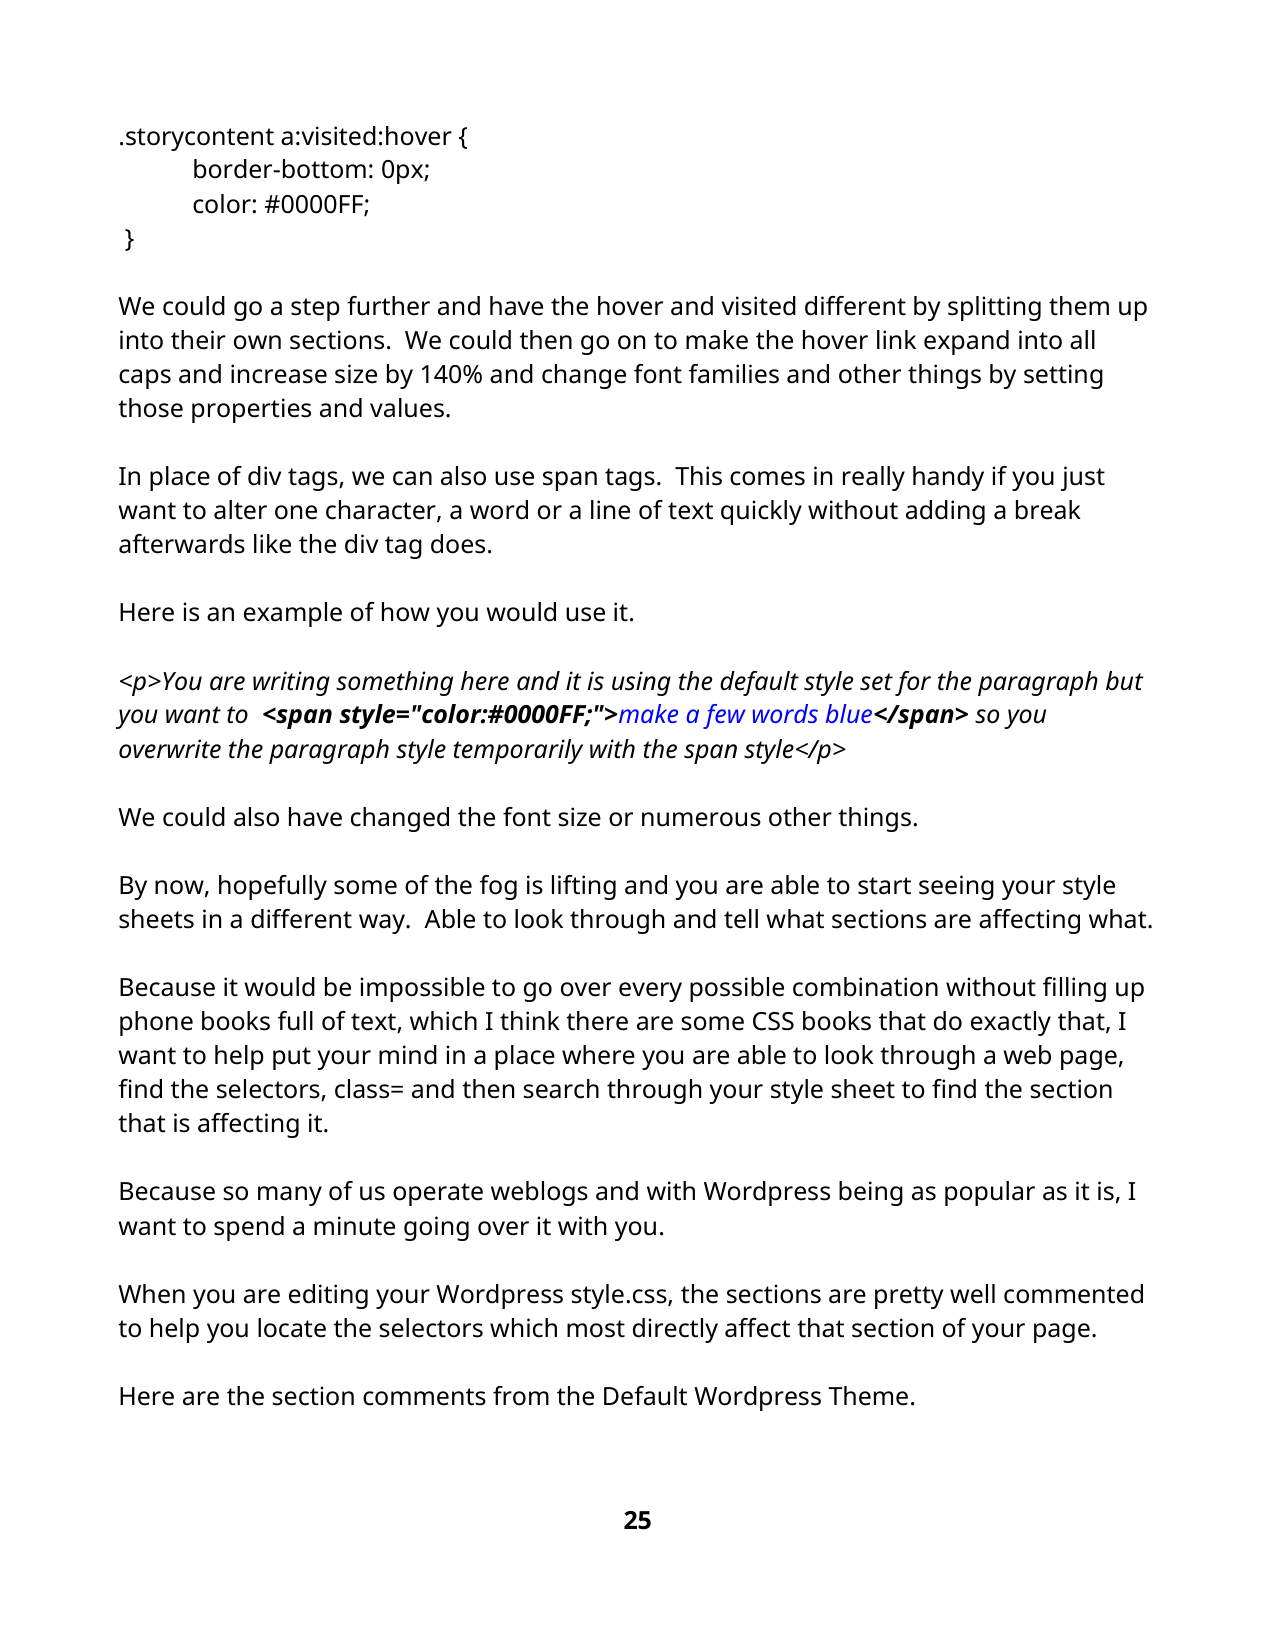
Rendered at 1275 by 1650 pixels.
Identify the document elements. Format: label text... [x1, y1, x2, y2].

text <p>You are writing something here and it is using the default style set for the paragraph but you want to <span style="color:#0000FF;">make a few words blue</span> so you overwrite the paragraph style temporarily with the span style</p> [118, 663, 1157, 765]
text .storycontent a:visited:hover { [118, 118, 1157, 152]
text Here are the section comments from the Default Wordpress Theme. [118, 1378, 1157, 1412]
text We could also have changed the font size or numerous other things. [118, 799, 1157, 833]
text By now, hopefully some of the fog is lifting and you are able to start seeing your style sheets in a different way. Able to look through and tell what sections are affecting what. [118, 867, 1157, 936]
text When you are editing your Wordpress style.css, the sections are pretty well commented to help you locate the selectors which most directly affect that section of your page. [118, 1276, 1157, 1344]
text } [118, 220, 1157, 254]
text color: #0000FF; [118, 186, 1157, 220]
text We could go a step further and have the hover and visited different by splitting them up into their own sections. We could then go on to make the hover link expand into all caps and increase size by 140% and change font families and other things by setting those properties and values. [118, 288, 1157, 425]
text In place of div tags, we can also use span tags. This comes in really handy if you just want to alter one character, a word or a line of text quickly without adding a break afterwards like the div tag does. [118, 459, 1157, 561]
text Here is an example of how you would use it. [118, 595, 1157, 629]
text Because so many of us operate weblogs and with Wordpress being as popular as it is, I want to spend a minute going over it with you. [118, 1174, 1157, 1242]
text Because it would be impossible to go over every possible combination without filling up phone books full of text, which I think there are some CSS books that do exactly that, I want to help put your mind in a place where you are able to look through a web page, find the selectors, class= and then search through your style sheet to find the section that is affecting it. [118, 970, 1157, 1140]
text border-bottom: 0px; [118, 152, 1157, 186]
